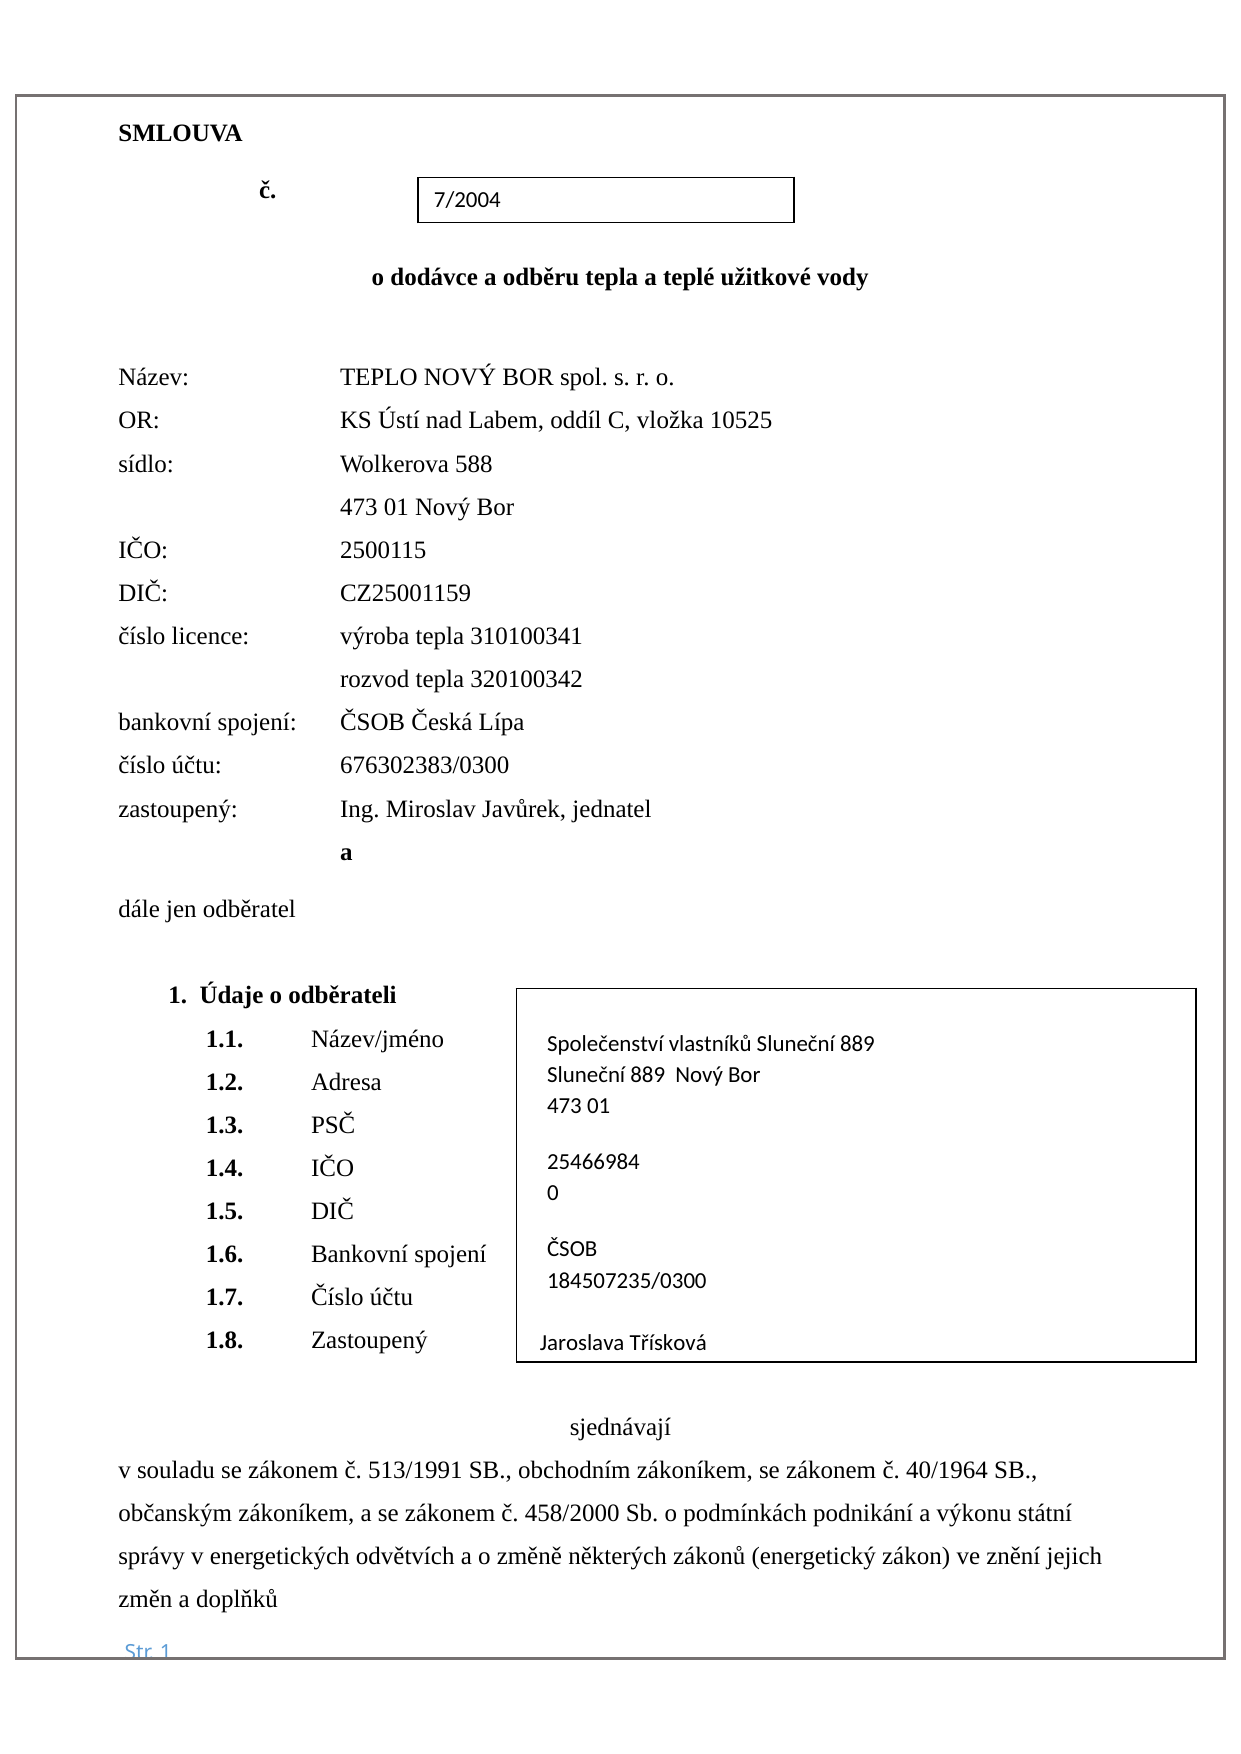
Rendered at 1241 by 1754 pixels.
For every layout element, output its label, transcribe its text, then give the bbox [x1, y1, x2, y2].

table_cell Sluneční 889 Nový Bor [540, 1057, 981, 1088]
text číslo účtu: 676302383/0300 [118, 751, 1122, 779]
text DIČ: CZ25001159 [118, 578, 1122, 607]
table_cell 25466984 [540, 1119, 981, 1175]
list Zastoupený [199, 1326, 1122, 1397]
list Adresa [199, 1067, 516, 1096]
text sídlo: Wolkerova 588 [118, 449, 1122, 477]
list Bankovní spojení [199, 1239, 516, 1268]
text IČO: 2500115 [118, 535, 1122, 564]
text č. [419, 178, 793, 222]
text sjednávají [118, 1412, 1122, 1441]
table_cell [532, 1356, 1167, 1361]
list DIČ [199, 1196, 516, 1225]
text v souladu se zákonem č. 513/1991 SB., obchodním zákoníkem, se zákonem č. 40/1964 SB., občanským zákoníkem, a se zákonem č. 458/2000 Sb. o podmínkách podnikání a výkonu státní správy v energetických odvětvích a o změně některých zákonů (energetický zákon) ve znění jejich změn a doplňků [118, 1455, 1122, 1613]
table_cell 184507235/0300 [540, 1263, 981, 1294]
table_cell ČSOB [540, 1206, 981, 1262]
list [517, 989, 1195, 1361]
table_cell 473 01 [540, 1088, 981, 1119]
text OR: KS Ústí nad Labem, oddíl C, vložka 10525 [118, 406, 1122, 434]
list Název/jméno [199, 1024, 516, 1052]
list Číslo účtu [199, 1282, 516, 1311]
text a [118, 837, 1122, 866]
table_header Společenství vlastníků Sluneční 889 [540, 1025, 981, 1057]
list PSČ [199, 1110, 516, 1139]
list IČO [199, 1153, 516, 1182]
list Údaje o odběrateli [162, 981, 1122, 1009]
text 473 01 Nový Bor [118, 492, 1122, 521]
text č. [795, 176, 1122, 204]
text Název: TEPLO NOVÝ BOR spol. s. r. o. [118, 362, 1122, 391]
text bankovní spojení: ČSOB Česká Lípa [118, 707, 1122, 736]
text rozvod tepla 320100342 [118, 664, 1122, 693]
text 7/2004 [434, 186, 778, 214]
table_cell 0 [540, 1175, 981, 1206]
text dále jen odběratel [118, 894, 1122, 923]
table_cell [532, 1294, 1167, 1325]
text o dodávce a odběru tepla a teplé užitkové vody [118, 262, 1122, 291]
text č. [118, 176, 794, 204]
text SMLOUVA [118, 118, 1122, 147]
table_header [532, 1025, 1167, 1294]
text číslo licence: výroba tepla 310100341 [118, 621, 1122, 650]
text zastoupený: Ing. Miroslav Javůrek, jednatel [118, 794, 1122, 822]
table_cell Jaroslava Třísková [532, 1325, 1167, 1356]
